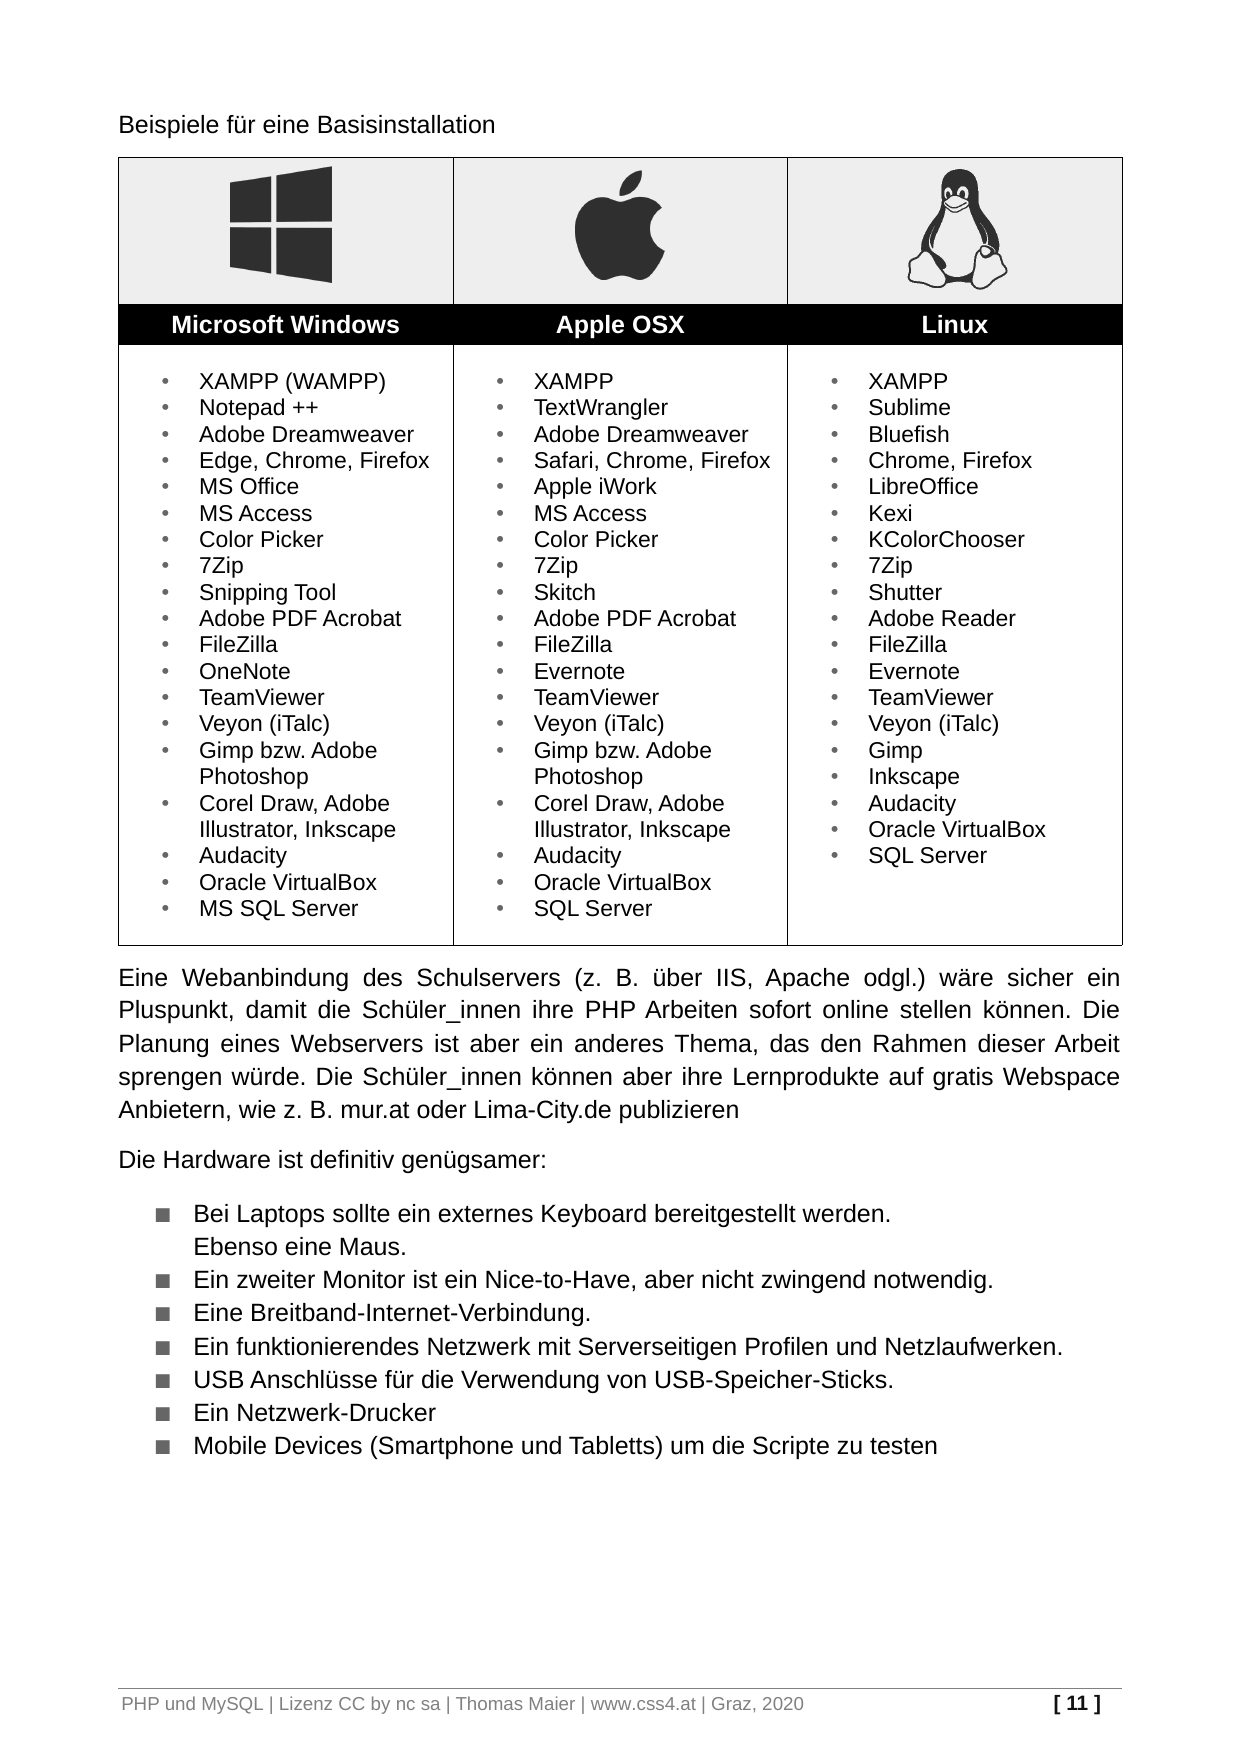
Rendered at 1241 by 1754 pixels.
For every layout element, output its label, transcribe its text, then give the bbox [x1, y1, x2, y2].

table_header [788, 158, 1122, 304]
text Eine Webanbindung des Schulservers (z. B. über IIS, Apache odgl.) wäre sicher ein Pluspunkt, damit die Schüler_innen ihre PHP Arbeiten sofort online stellen können. Die Planung eines Webservers ist aber ein anderes Thema, das den Rahmen dieser Arbeit sprengen würde. Die Schüler_innen können aber ihre Lernprodukte auf gratis Webspace Anbietern, wie z. B. mur.at oder Lima-City.de publizieren [118, 962, 1122, 1123]
text Beispiele für eine Basisinstallation [118, 109, 1122, 138]
picture [230, 163, 342, 286]
picture [901, 163, 1008, 296]
list Mobile Devices (Smartphone und Tabletts) um die Scripte zu testen [156, 1431, 1122, 1460]
picture [561, 163, 679, 286]
list Ein Netzwerk-Drucker [156, 1398, 1122, 1427]
table_header [454, 158, 787, 304]
table_header [119, 158, 453, 304]
text Die Hardware ist definitiv genügsamer: [118, 1145, 1122, 1174]
list Ein zweiter Monitor ist ein Nice-to-Have, aber nicht zwingend notwendig. [156, 1265, 1122, 1294]
table_cell Linux [788, 305, 1122, 344]
list Eine Breitband-Internet-Verbindung. [156, 1298, 1122, 1327]
list Bei Laptops sollte ein externes Keyboard bereitgestellt werden. Ebenso eine Maus. [156, 1199, 1122, 1261]
list USB Anschlüsse für die Verwendung von USB-Speicher-Sticks. [156, 1364, 1122, 1393]
table_cell XAMPP Sublime Bluefish Chrome, Firefox LibreOffice Kexi KColorChooser 7Zip Shutter Adobe Reader FileZilla Evernote TeamViewer Veyon (iTalc) Gimp Inkscape Audacity Oracle VirtualBox SQL Server [788, 345, 1122, 945]
table_cell XAMPP (WAMPP) Notepad ++ Adobe Dreamweaver Edge, Chrome, Firefox MS Office MS Access Color Picker 7Zip Snipping Tool Adobe PDF Acrobat FileZilla OneNote TeamViewer Veyon (iTalc) Gimp bzw. Adobe Photoshop Corel Draw, Adobe Illustrator, Inkscape Audacity Oracle VirtualBox MS SQL Server [119, 345, 453, 945]
table_cell XAMPP TextWrangler Adobe Dreamweaver Safari, Chrome, Firefox Apple iWork MS Access Color Picker 7Zip Skitch Adobe PDF Acrobat FileZilla Evernote TeamViewer Veyon (iTalc) Gimp bzw. Adobe Photoshop Corel Draw, Adobe Illustrator, Inkscape Audacity Oracle VirtualBox SQL Server [454, 345, 787, 945]
table_cell Microsoft Windows [119, 305, 453, 344]
list Ein funktionierendes Netzwerk mit Serverseitigen Profilen und Netzlaufwerken. [156, 1331, 1122, 1360]
table_cell Apple OSX [454, 305, 787, 344]
